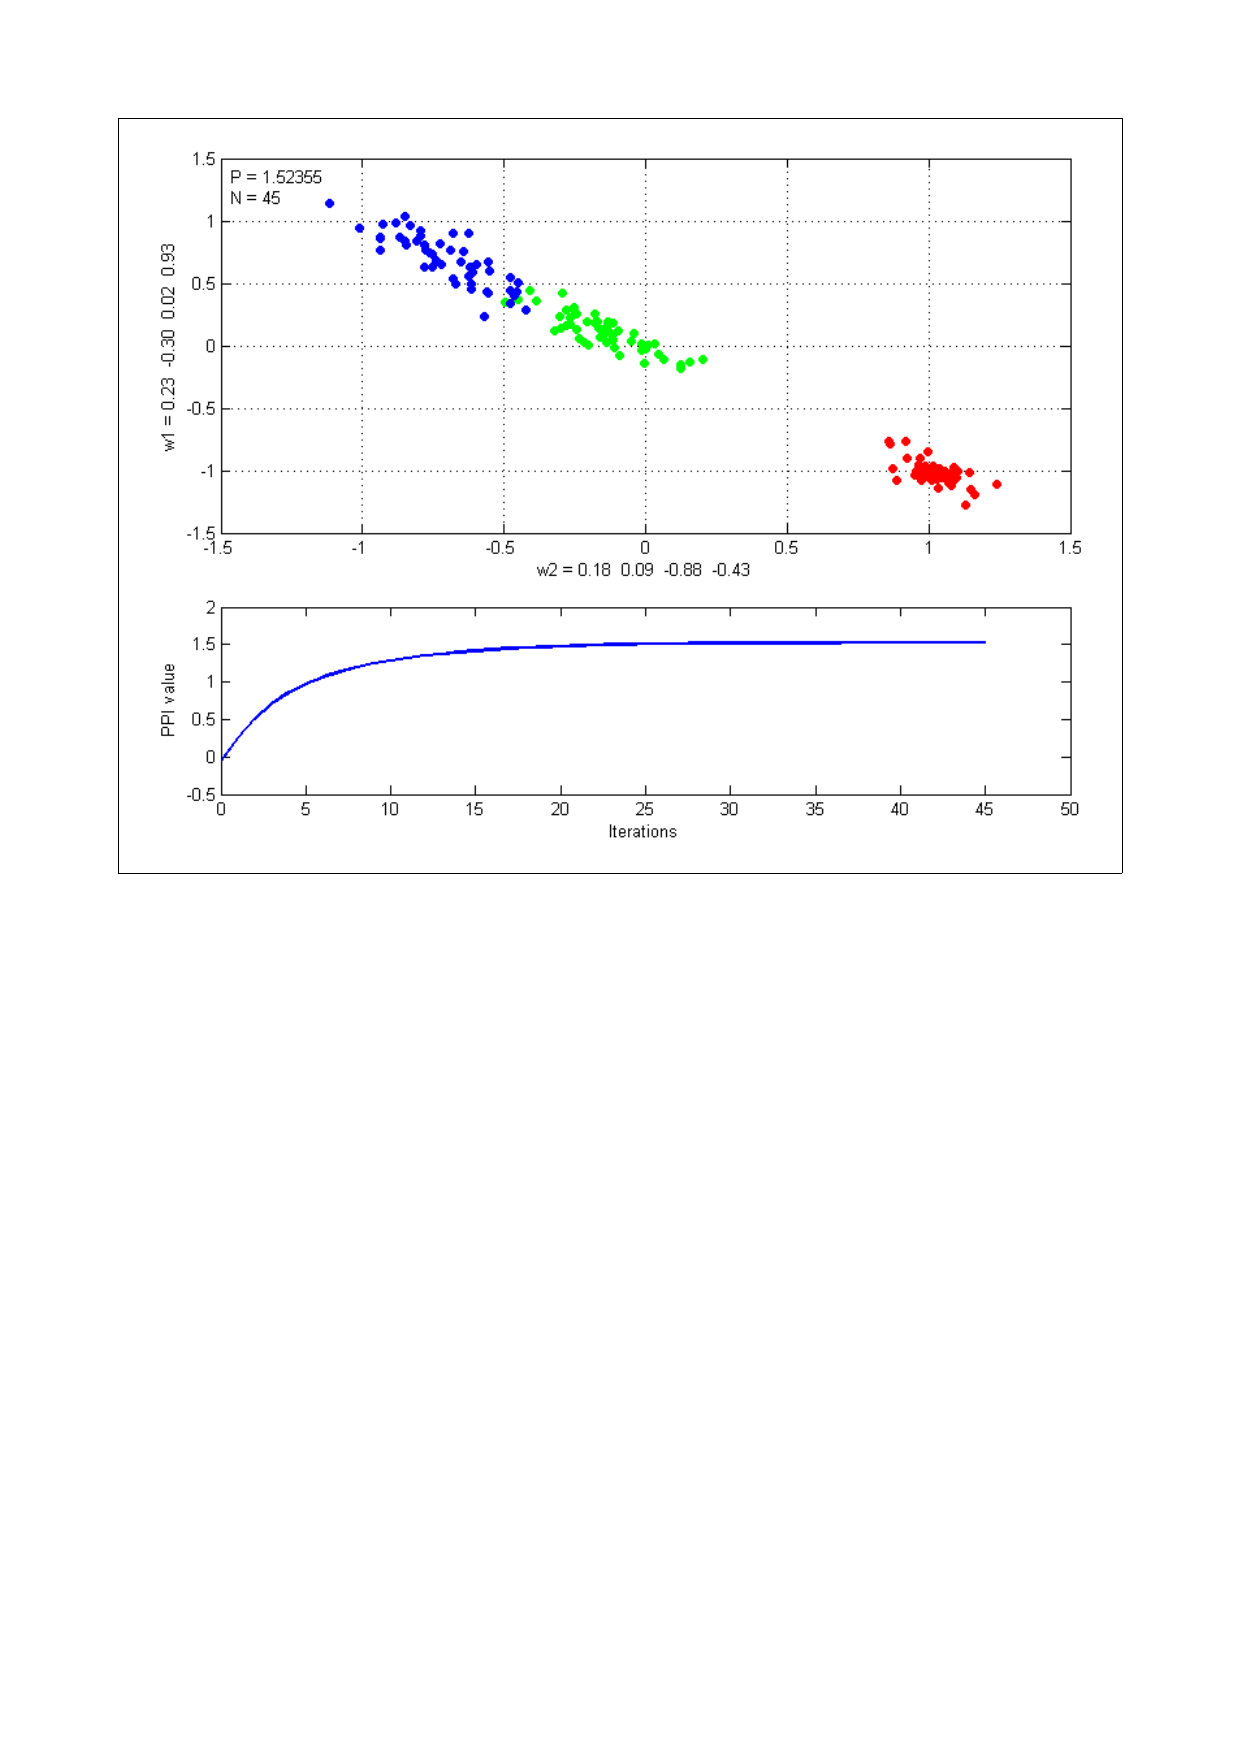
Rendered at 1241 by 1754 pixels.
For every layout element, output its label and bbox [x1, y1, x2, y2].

picture [121, 121, 1120, 870]
table_cell [119, 119, 1122, 873]
